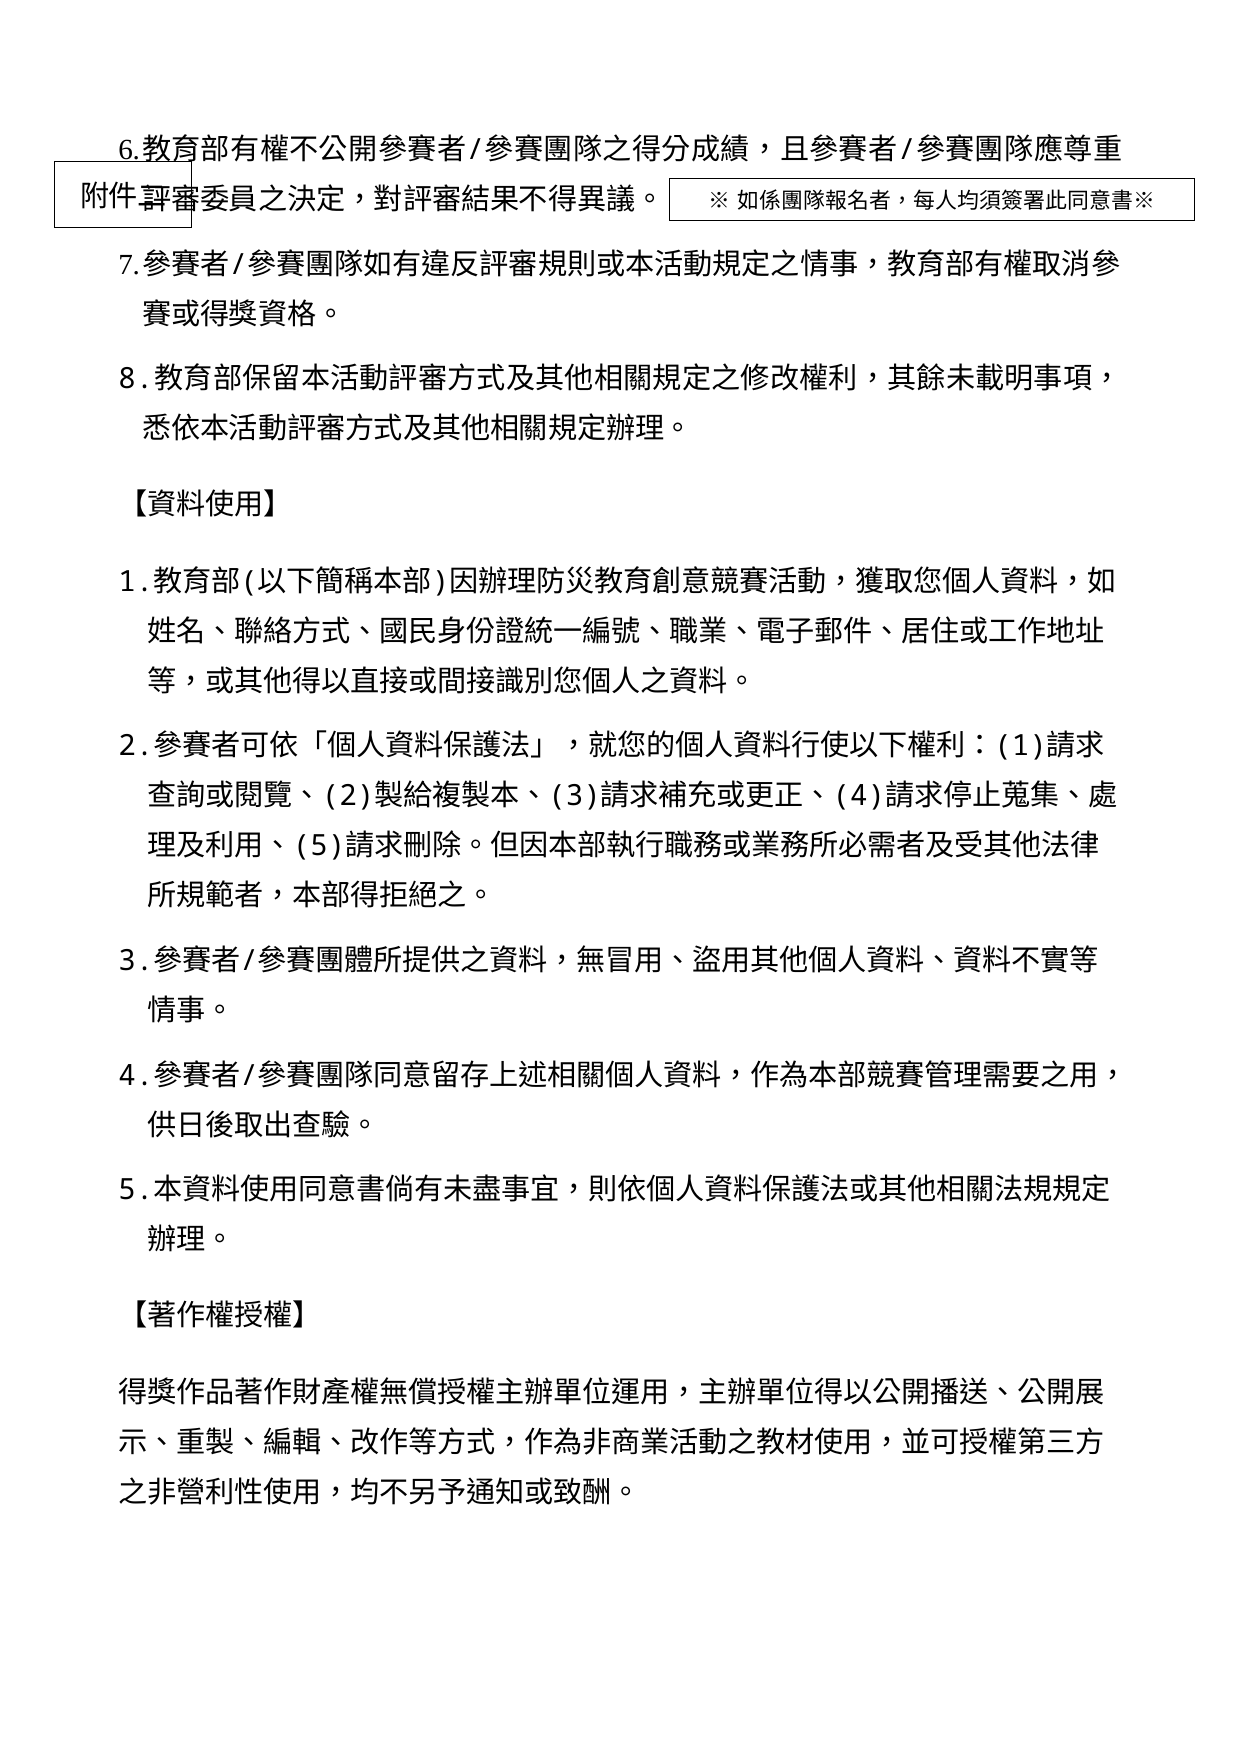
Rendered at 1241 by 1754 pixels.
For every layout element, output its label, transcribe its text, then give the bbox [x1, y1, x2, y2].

list 教育部保留本活動評審方式及其他相關規定之修改權利，其餘未載明事項，悉依本活動評審方式及其他相關規定辦理。 [118, 347, 1122, 447]
text 得獎作品著作財產權無償授權主辦單位運用，主辦單位得以公開播送、公開展示、重製、編輯、改作等方式，作為非商業活動之教材使用，並可授權第三方之非營利性使用，均不另予通知或致酬。 [118, 1360, 1122, 1510]
list 教育部有權不公開參賽者/參賽團隊之得分成績，且參賽者/參賽團隊應尊重評審委員之決定，對評審結果不得異議。 [118, 118, 1122, 218]
text 2.參賽者可依「個人資料保護法」，就您的個人資料行使以下權利：(1)請求查詢或閱覽、(2)製給複製本、(3)請求補充或更正、(4)請求停止蒐集、處理及利用、(5)請求刪除。但因本部執行職務或業務所必需者及受其他法律所規範者，本部得拒絕之。 [118, 714, 1122, 914]
text 5.本資料使用同意書倘有未盡事宜，則依個人資料保護法或其他相關法規規定辦理。 [118, 1158, 1122, 1258]
list 參賽者/參賽團隊如有違反評審規則或本活動規定之情事，教育部有權取消參賽或得獎資格。 [118, 233, 1122, 333]
text 4.參賽者/參賽團隊同意留存上述相關個人資料，作為本部競賽管理需要之用，供日後取出查驗。 [118, 1043, 1122, 1143]
text 【著作權授權】 [118, 1291, 1122, 1333]
text 1.教育部(以下簡稱本部)因辦理防災教育創意競賽活動，獲取您個人資料，如姓名、聯絡方式、國民身份證統一編號、職業、電子郵件、居住或工作地址等，或其他得以直接或間接識別您個人之資料。 [118, 550, 1122, 700]
text 3.參賽者/參賽團體所提供之資料，無冒用、盜用其他個人資料、資料不實等情事。 [118, 929, 1122, 1029]
text 【資料使用】 [118, 481, 1122, 523]
